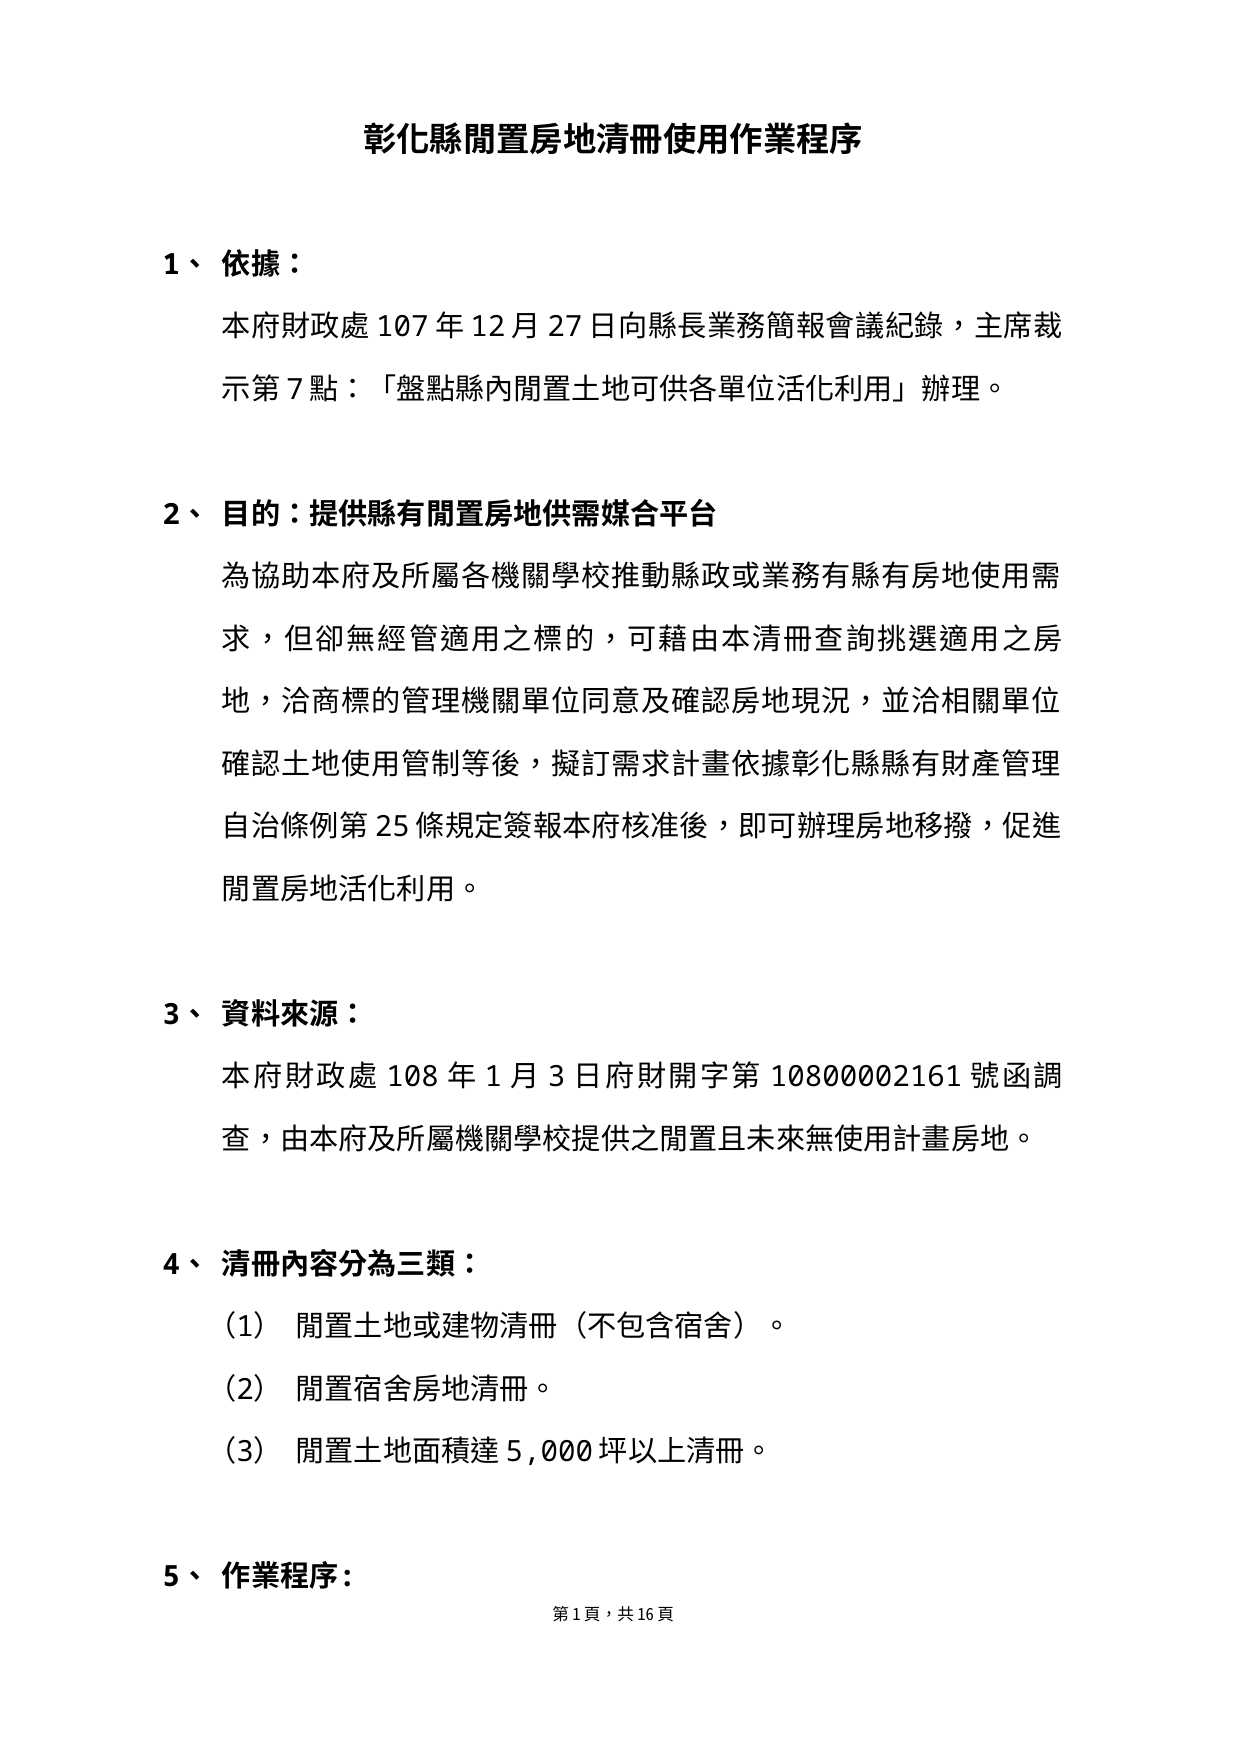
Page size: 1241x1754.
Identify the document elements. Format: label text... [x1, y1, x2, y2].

list 閒置宿舍房地清冊。 [207, 1345, 1063, 1407]
text 本府財政處108年1月3日府財開字第10800002161號函調查，由本府及所屬機關學校提供之閒置且未來無使用計畫房地。 [222, 1032, 1063, 1157]
list 閒置土地或建物清冊（不包含宿舍）。 [207, 1282, 1063, 1345]
list 清冊內容分為三類： [162, 1220, 1063, 1282]
list 依據： [162, 220, 1063, 282]
text 本府財政處107年12月27日向縣長業務簡報會議紀錄，主席裁示第7點：「盤點縣內閒置土地可供各單位活化利用」辦理。 [222, 282, 1063, 407]
list 目的：提供縣有閒置房地供需媒合平台 [162, 470, 1063, 532]
list 作業程序: [162, 1532, 1063, 1595]
list 閒置土地面積達5,000坪以上清冊。 [207, 1407, 1063, 1470]
text 彰化縣閒置房地清冊使用作業程序 [162, 95, 1063, 157]
text 為協助本府及所屬各機關學校推動縣政或業務有縣有房地使用需求，但卻無經管適用之標的，可藉由本清冊查詢挑選適用之房地，洽商標的管理機關單位同意及確認房地現況，並洽相關單位確認土地使用管制等後，擬訂需求計畫依據彰化縣縣有財產管理自治條例第25條規定簽報本府核准後，即可辦理房地移撥，促進閒置房地活化利用。 [222, 532, 1063, 907]
list 資料來源： [162, 970, 1063, 1032]
